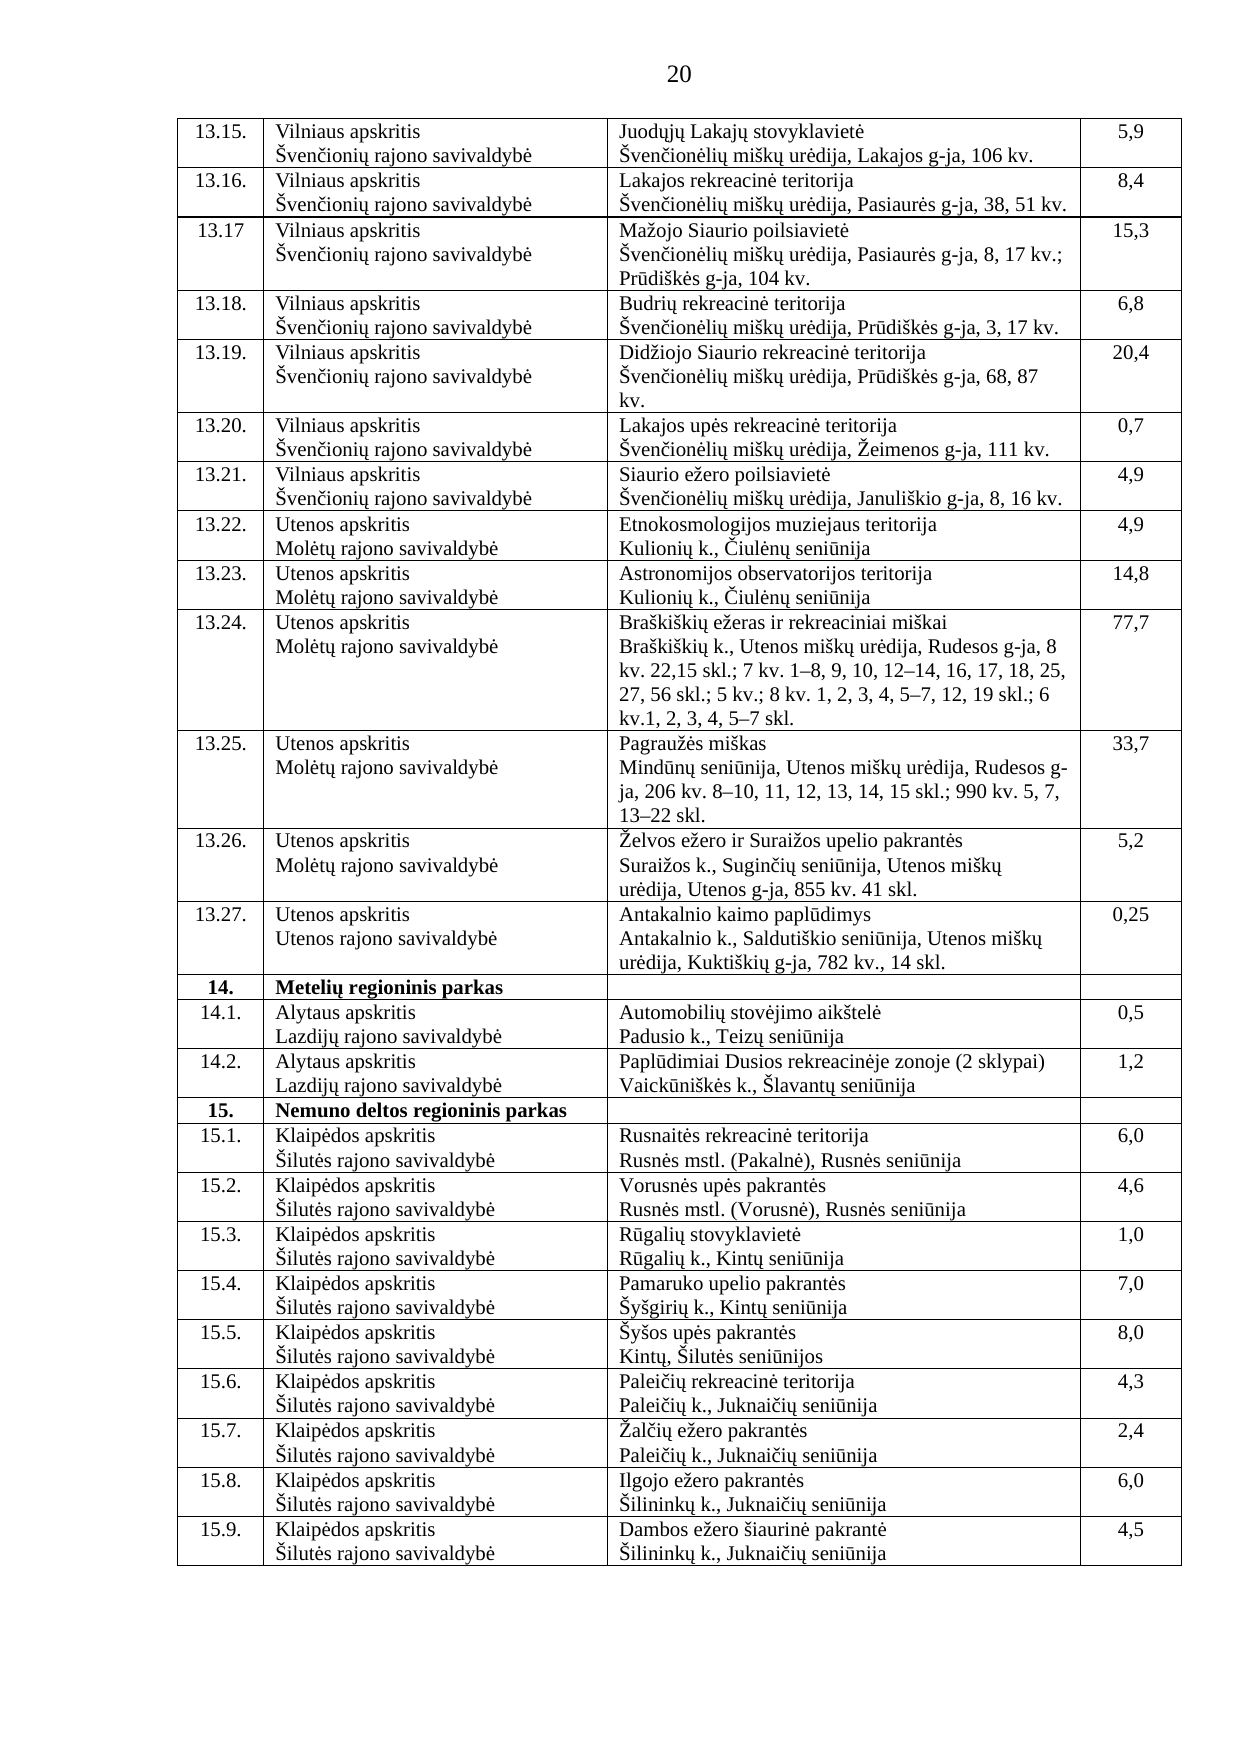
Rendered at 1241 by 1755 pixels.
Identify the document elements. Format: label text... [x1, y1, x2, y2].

table_cell 6,8 [1081, 291, 1181, 339]
table_cell Etnokosmologijos muziejaus teritorija Kulionių k., Čiulėnų seniūnija [608, 511, 1080, 559]
table_cell Vilniaus apskritis Švenčionių rajono savivaldybė [264, 168, 607, 216]
table_cell Klaipėdos apskritis Šilutės rajono savivaldybė [264, 1369, 607, 1417]
table_cell 15. [178, 1098, 263, 1122]
table_cell 13.17 [178, 218, 263, 290]
table_cell Vilniaus apskritis Švenčionių rajono savivaldybė [264, 218, 607, 290]
table_cell 13.15. [178, 119, 263, 167]
table_cell Utenos apskritis Utenos rajono savivaldybė [264, 902, 607, 974]
table_cell Utenos apskritis Molėtų rajono savivaldybė [264, 731, 607, 827]
table_cell Didžiojo Siaurio rekreacinė teritorija Švenčionėlių miškų urėdija, Prūdiškės g-ja, 68, 87 kv. [608, 340, 1080, 412]
table_cell 13.19. [178, 340, 263, 412]
table_cell 13.22. [178, 511, 263, 559]
table_cell Automobilių stovėjimo aikštelė Padusio k., Teizų seniūnija [608, 1000, 1080, 1048]
table_cell 13.23. [178, 561, 263, 609]
table_cell 15.5. [178, 1320, 263, 1368]
table_cell 20,4 [1081, 340, 1181, 412]
table_cell Klaipėdos apskritis Šilutės rajono savivaldybė [264, 1419, 607, 1467]
table_cell Ilgojo ežero pakrantės Šilininkų k., Juknaičių seniūnija [608, 1468, 1080, 1516]
table_cell Nemuno deltos regioninis parkas [264, 1098, 607, 1122]
table_cell 14. [178, 975, 263, 999]
table_cell [1081, 975, 1181, 999]
table_cell Utenos apskritis Molėtų rajono savivaldybė [264, 511, 607, 559]
table_cell Rūgalių stovyklavietė Rūgalių k., Kintų seniūnija [608, 1222, 1080, 1270]
table_cell 15.9. [178, 1517, 263, 1565]
table_cell 15.2. [178, 1173, 263, 1221]
table_cell 5,2 [1081, 829, 1181, 901]
table_cell 33,7 [1081, 731, 1181, 827]
table_cell 6,0 [1081, 1468, 1181, 1516]
table_cell 15.7. [178, 1419, 263, 1467]
table_cell 15.6. [178, 1369, 263, 1417]
table_cell 8,0 [1081, 1320, 1181, 1368]
table_cell Antakalnio kaimo paplūdimys Antakalnio k., Saldutiškio seniūnija, Utenos miškų urėdija, Kuktiškių g-ja, 782 kv., 14 skl. [608, 902, 1080, 974]
table_cell 13.27. [178, 902, 263, 974]
table_cell Vilniaus apskritis Švenčionių rajono savivaldybė [264, 340, 607, 412]
table_cell 14.2. [178, 1049, 263, 1097]
table_cell 1,2 [1081, 1049, 1181, 1097]
table_cell 13.20. [178, 413, 263, 461]
table_cell Šyšos upės pakrantės Kintų, Šilutės seniūnijos [608, 1320, 1080, 1368]
table_cell Siaurio ežero poilsiavietė Švenčionėlių miškų urėdija, Januliškio g-ja, 8, 16 kv. [608, 462, 1080, 510]
table_cell Paplūdimiai Dusios rekreacinėje zonoje (2 sklypai) Vaickūniškės k., Šlavantų seniūnija [608, 1049, 1080, 1097]
table_cell Vilniaus apskritis Švenčionių rajono savivaldybė [264, 291, 607, 339]
table_cell Klaipėdos apskritis Šilutės rajono savivaldybė [264, 1271, 607, 1319]
table_cell 7,0 [1081, 1271, 1181, 1319]
table_cell 5,9 [1081, 119, 1181, 167]
table_cell Dambos ežero šiaurinė pakrantė Šilininkų k., Juknaičių seniūnija [608, 1517, 1080, 1565]
table_cell 15.4. [178, 1271, 263, 1319]
table_cell 13.25. [178, 731, 263, 827]
table_cell Pagraužės miškas Mindūnų seniūnija, Utenos miškų urėdija, Rudesos g-ja, 206 kv. 8–10, 11, 12, 13, 14, 15 skl.; 990 kv. 5, 7, 13–22 skl. [608, 731, 1080, 827]
table_cell Paleičių rekreacinė teritorija Paleičių k., Juknaičių seniūnija [608, 1369, 1080, 1417]
table_cell Klaipėdos apskritis Šilutės rajono savivaldybė [264, 1517, 607, 1565]
table_cell 13.16. [178, 168, 263, 216]
table_cell 15.3. [178, 1222, 263, 1270]
table_cell Želvos ežero ir Suraižos upelio pakrantės Suraižos k., Suginčių seniūnija, Utenos miškų urėdija, Utenos g-ja, 855 kv. 41 skl. [608, 829, 1080, 901]
table_cell 15.1. [178, 1124, 263, 1172]
table_cell 15.8. [178, 1468, 263, 1516]
table_cell 13.26. [178, 829, 263, 901]
table_cell 4,9 [1081, 511, 1181, 559]
table_cell Vilniaus apskritis Švenčionių rajono savivaldybė [264, 119, 607, 167]
table_cell 14.1. [178, 1000, 263, 1048]
table_cell Rusnaitės rekreacinė teritorija Rusnės mstl. (Pakalnė), Rusnės seniūnija [608, 1124, 1080, 1172]
table_cell Klaipėdos apskritis Šilutės rajono savivaldybė [264, 1320, 607, 1368]
table_cell 14,8 [1081, 561, 1181, 609]
table_cell Klaipėdos apskritis Šilutės rajono savivaldybė [264, 1173, 607, 1221]
table_cell 4,6 [1081, 1173, 1181, 1221]
table_cell Alytaus apskritis Lazdijų rajono savivaldybė [264, 1000, 607, 1048]
table_cell 4,3 [1081, 1369, 1181, 1417]
table_cell 13.21. [178, 462, 263, 510]
table_cell Braškiškių ežeras ir rekreaciniai miškai Braškiškių k., Utenos miškų urėdija, Rudesos g-ja, 8 kv. 22,15 skl.; 7 kv. 1–8, 9, 10, 12–14, 16, 17, 18, 25, 27, 56 skl.; 5 kv.; 8 kv. 1, 2, 3, 4, 5–7, 12, 19 skl.; 6 kv.1, 2, 3, 4, 5–7 skl. [608, 610, 1080, 730]
table_cell Alytaus apskritis Lazdijų rajono savivaldybė [264, 1049, 607, 1097]
table_cell Vorusnės upės pakrantės Rusnės mstl. (Vorusnė), Rusnės seniūnija [608, 1173, 1080, 1221]
table_cell Pamaruko upelio pakrantės Šyšgirių k., Kintų seniūnija [608, 1271, 1080, 1319]
table_cell Vilniaus apskritis Švenčionių rajono savivaldybė [264, 462, 607, 510]
table_cell Metelių regioninis parkas [264, 975, 607, 999]
table_cell 15,3 [1081, 218, 1181, 290]
table_cell Klaipėdos apskritis Šilutės rajono savivaldybė [264, 1222, 607, 1270]
table_cell Žalčių ežero pakrantės Paleičių k., Juknaičių seniūnija [608, 1419, 1080, 1467]
table_cell 4,5 [1081, 1517, 1181, 1565]
table_cell 0,7 [1081, 413, 1181, 461]
table_cell Utenos apskritis Molėtų rajono savivaldybė [264, 610, 607, 730]
table_cell Vilniaus apskritis Švenčionių rajono savivaldybė [264, 413, 607, 461]
table_cell Astronomijos observatorijos teritorija Kulionių k., Čiulėnų seniūnija [608, 561, 1080, 609]
table_cell 6,0 [1081, 1124, 1181, 1172]
table_cell [608, 975, 1080, 999]
table_cell 13.18. [178, 291, 263, 339]
table_cell 4,9 [1081, 462, 1181, 510]
table_cell Lakajos upės rekreacinė teritorija Švenčionėlių miškų urėdija, Žeimenos g-ja, 111 kv. [608, 413, 1080, 461]
table_cell Klaipėdos apskritis Šilutės rajono savivaldybė [264, 1468, 607, 1516]
table_cell Juodųjų Lakajų stovyklavietė Švenčionėlių miškų urėdija, Lakajos g-ja, 106 kv. [608, 119, 1080, 167]
table_cell [1081, 1098, 1181, 1122]
table_cell 2,4 [1081, 1419, 1181, 1467]
table_cell [608, 1098, 1080, 1122]
table_cell 8,4 [1081, 168, 1181, 216]
table_cell Klaipėdos apskritis Šilutės rajono savivaldybė [264, 1124, 607, 1172]
table_cell Utenos apskritis Molėtų rajono savivaldybė [264, 829, 607, 901]
table_cell Utenos apskritis Molėtų rajono savivaldybė [264, 561, 607, 609]
table_cell 13.24. [178, 610, 263, 730]
table_cell Mažojo Siaurio poilsiavietė Švenčionėlių miškų urėdija, Pasiaurės g-ja, 8, 17 kv.; Prūdiškės g-ja, 104 kv. [608, 218, 1080, 290]
table_cell 1,0 [1081, 1222, 1181, 1270]
table_cell Budrių rekreacinė teritorija Švenčionėlių miškų urėdija, Prūdiškės g-ja, 3, 17 kv. [608, 291, 1080, 339]
table_cell 77,7 [1081, 610, 1181, 730]
table_cell 0,25 [1081, 902, 1181, 974]
table_cell 0,5 [1081, 1000, 1181, 1048]
table_cell Lakajos rekreacinė teritorija Švenčionėlių miškų urėdija, Pasiaurės g-ja, 38, 51 kv. [608, 168, 1080, 216]
